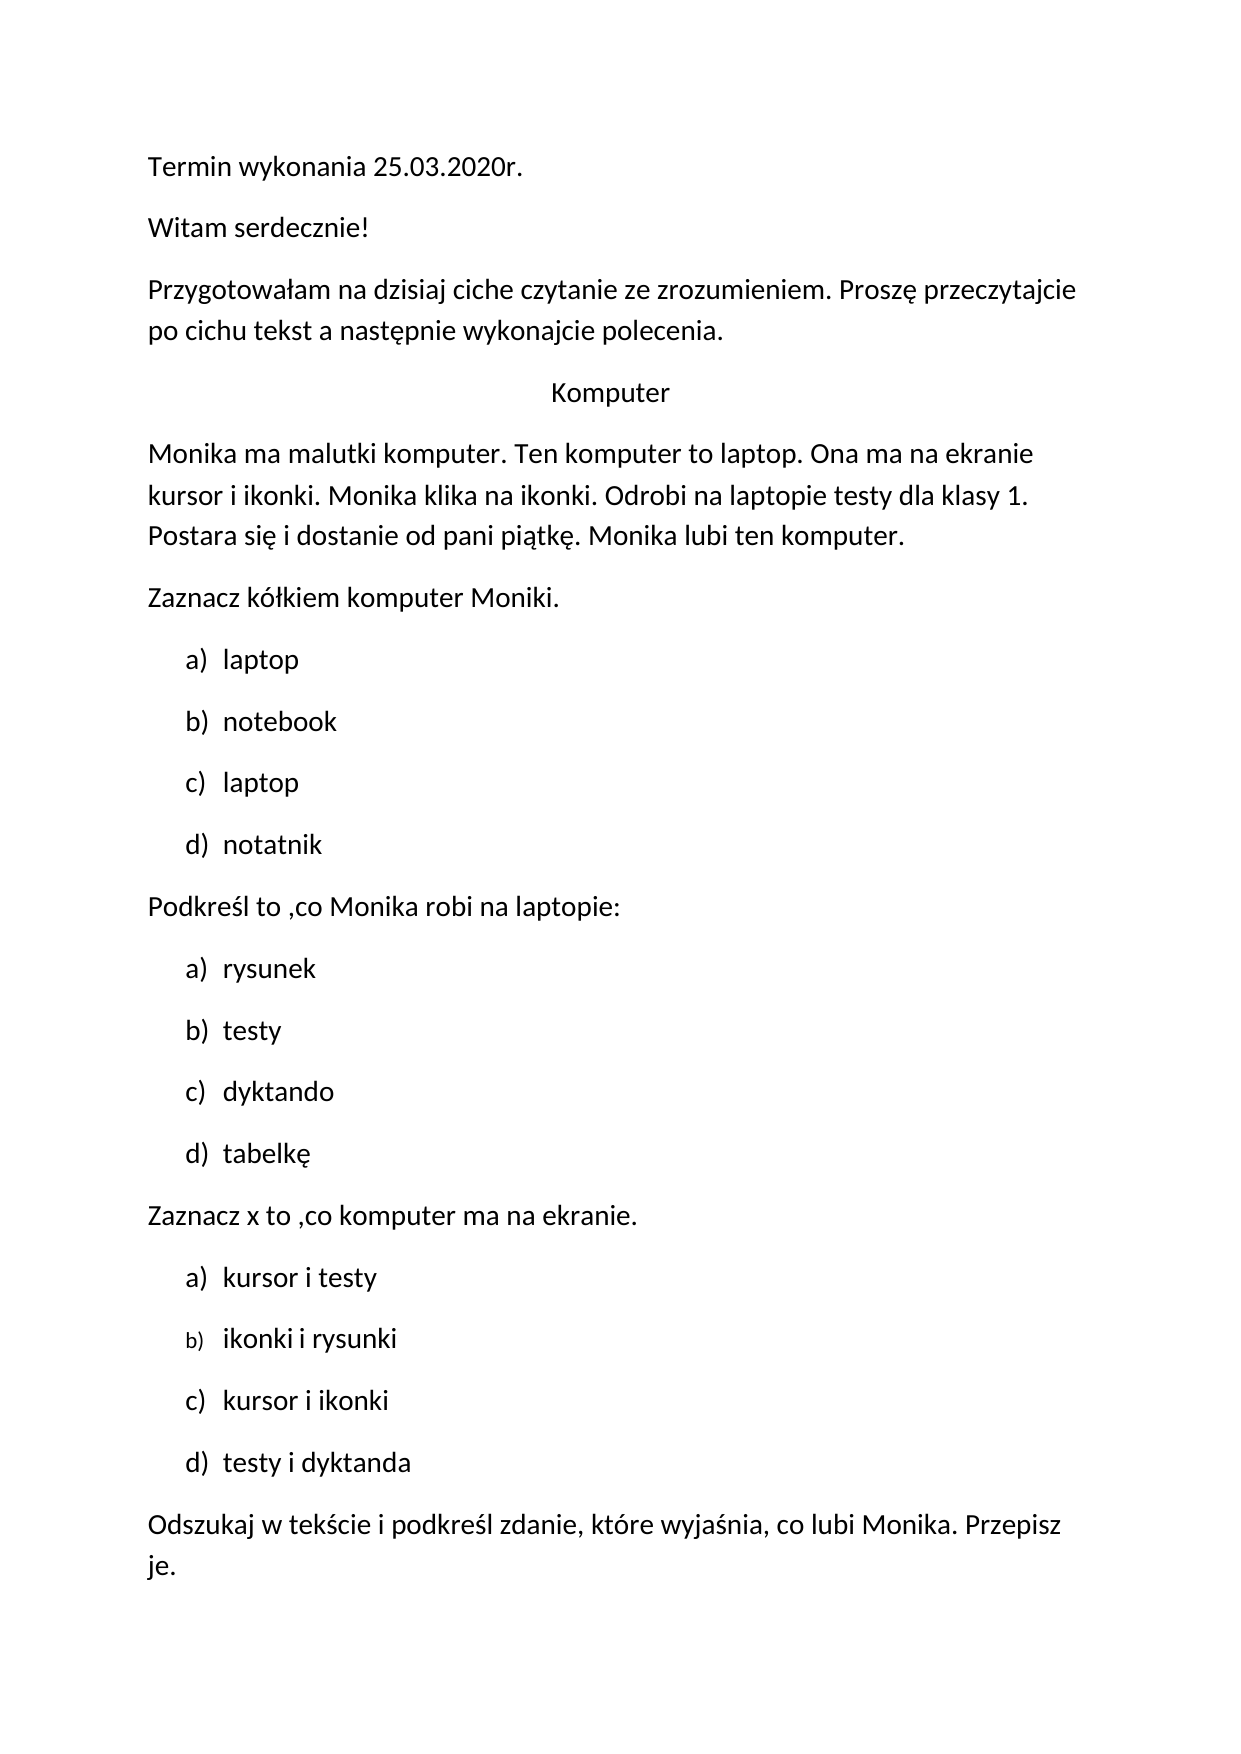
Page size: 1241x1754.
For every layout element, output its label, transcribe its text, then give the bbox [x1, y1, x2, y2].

list kursor i ikonki [185, 1382, 1093, 1418]
text Termin wykonania 25.03.2020r. [148, 148, 1093, 183]
text Przygotowałam na dzisiaj ciche czytanie ze zrozumieniem. Proszę przeczytajcie po cichu tekst a następnie wykonajcie polecenia. [148, 271, 1093, 348]
list laptop [185, 641, 1093, 677]
text Podkreśl to ,co Monika robi na laptopie: [148, 888, 1093, 924]
list rysunek [185, 950, 1093, 986]
list notebook [185, 703, 1093, 738]
list Komputer [551, 374, 1093, 409]
list tabelkę [185, 1135, 1093, 1171]
list testy i dyktanda [185, 1444, 1093, 1480]
text Odszukaj w tekście i podkreśl zdanie, które wyjaśnia, co lubi Monika. Przepisz je. [148, 1506, 1093, 1582]
list ikonki i rysunki [185, 1321, 1093, 1356]
text Zaznacz x to ,co komputer ma na ekranie. [148, 1197, 1093, 1233]
text Monika ma malutki komputer. Ten komputer to laptop. Ona ma na ekranie kursor i ikonki. Monika klika na ikonki. Odrobi na laptopie testy dla klasy 1. Postara się i dostanie od pani piątkę. Monika lubi ten komputer. [148, 436, 1093, 553]
list dyktando [185, 1073, 1093, 1109]
list testy [185, 1012, 1093, 1047]
text Witam serdecznie! [148, 209, 1093, 245]
text Zaznacz kółkiem komputer Moniki. [148, 579, 1093, 615]
list notatnik [185, 826, 1093, 862]
list laptop [185, 764, 1093, 800]
list kursor i testy [185, 1259, 1093, 1294]
